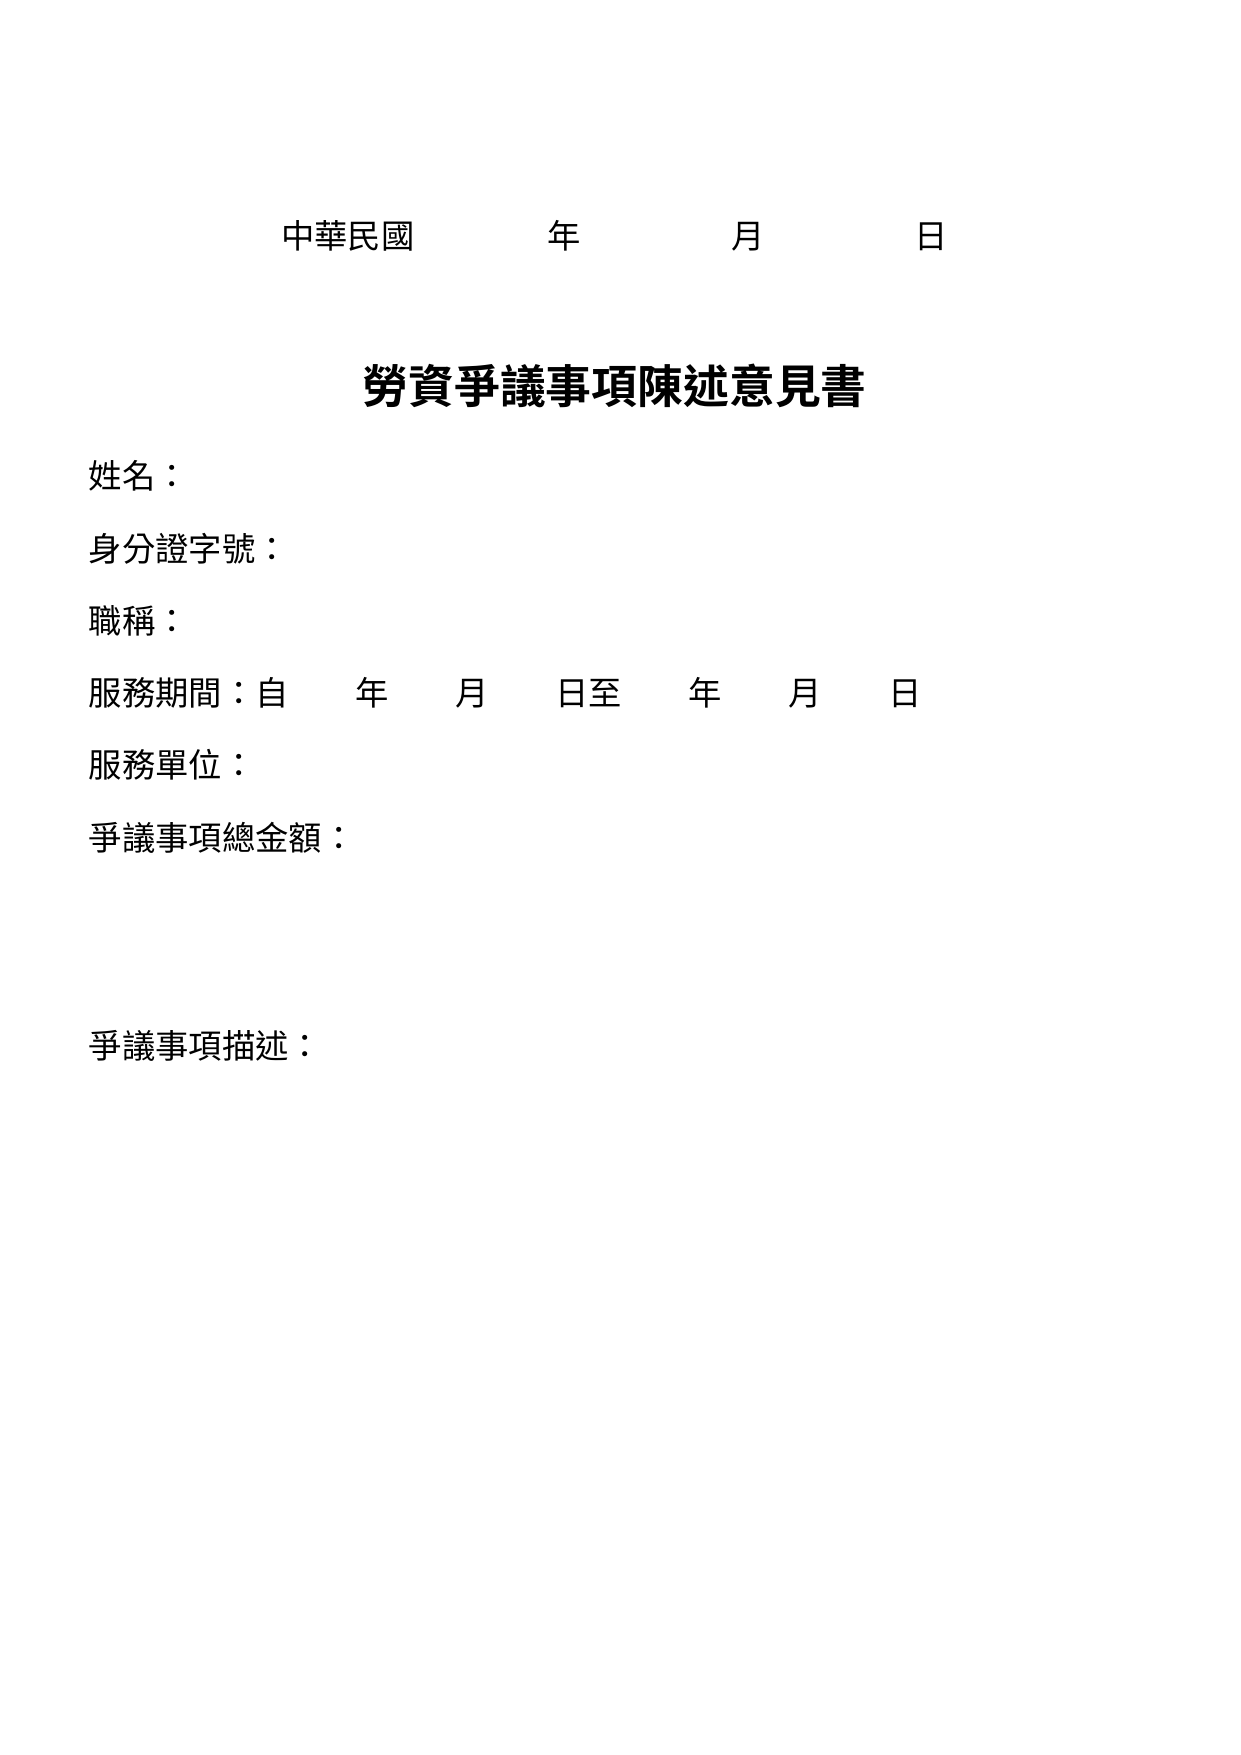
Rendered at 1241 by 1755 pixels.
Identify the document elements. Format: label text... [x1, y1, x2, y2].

text 爭議事項描述： [89, 1020, 1140, 1068]
text 姓名： [89, 450, 1140, 498]
text 爭議事項總金額： [89, 811, 1140, 860]
text 身分證字號： [89, 522, 1140, 571]
text 勞資爭議事項陳述意見書 [89, 351, 1140, 417]
text 中華民國 年 月 日 [89, 210, 1140, 258]
text 職稱： [89, 594, 1140, 643]
text 服務單位： [89, 739, 1140, 787]
text 服務期間：自 年 月 日至 年 月 日 [89, 667, 1140, 715]
